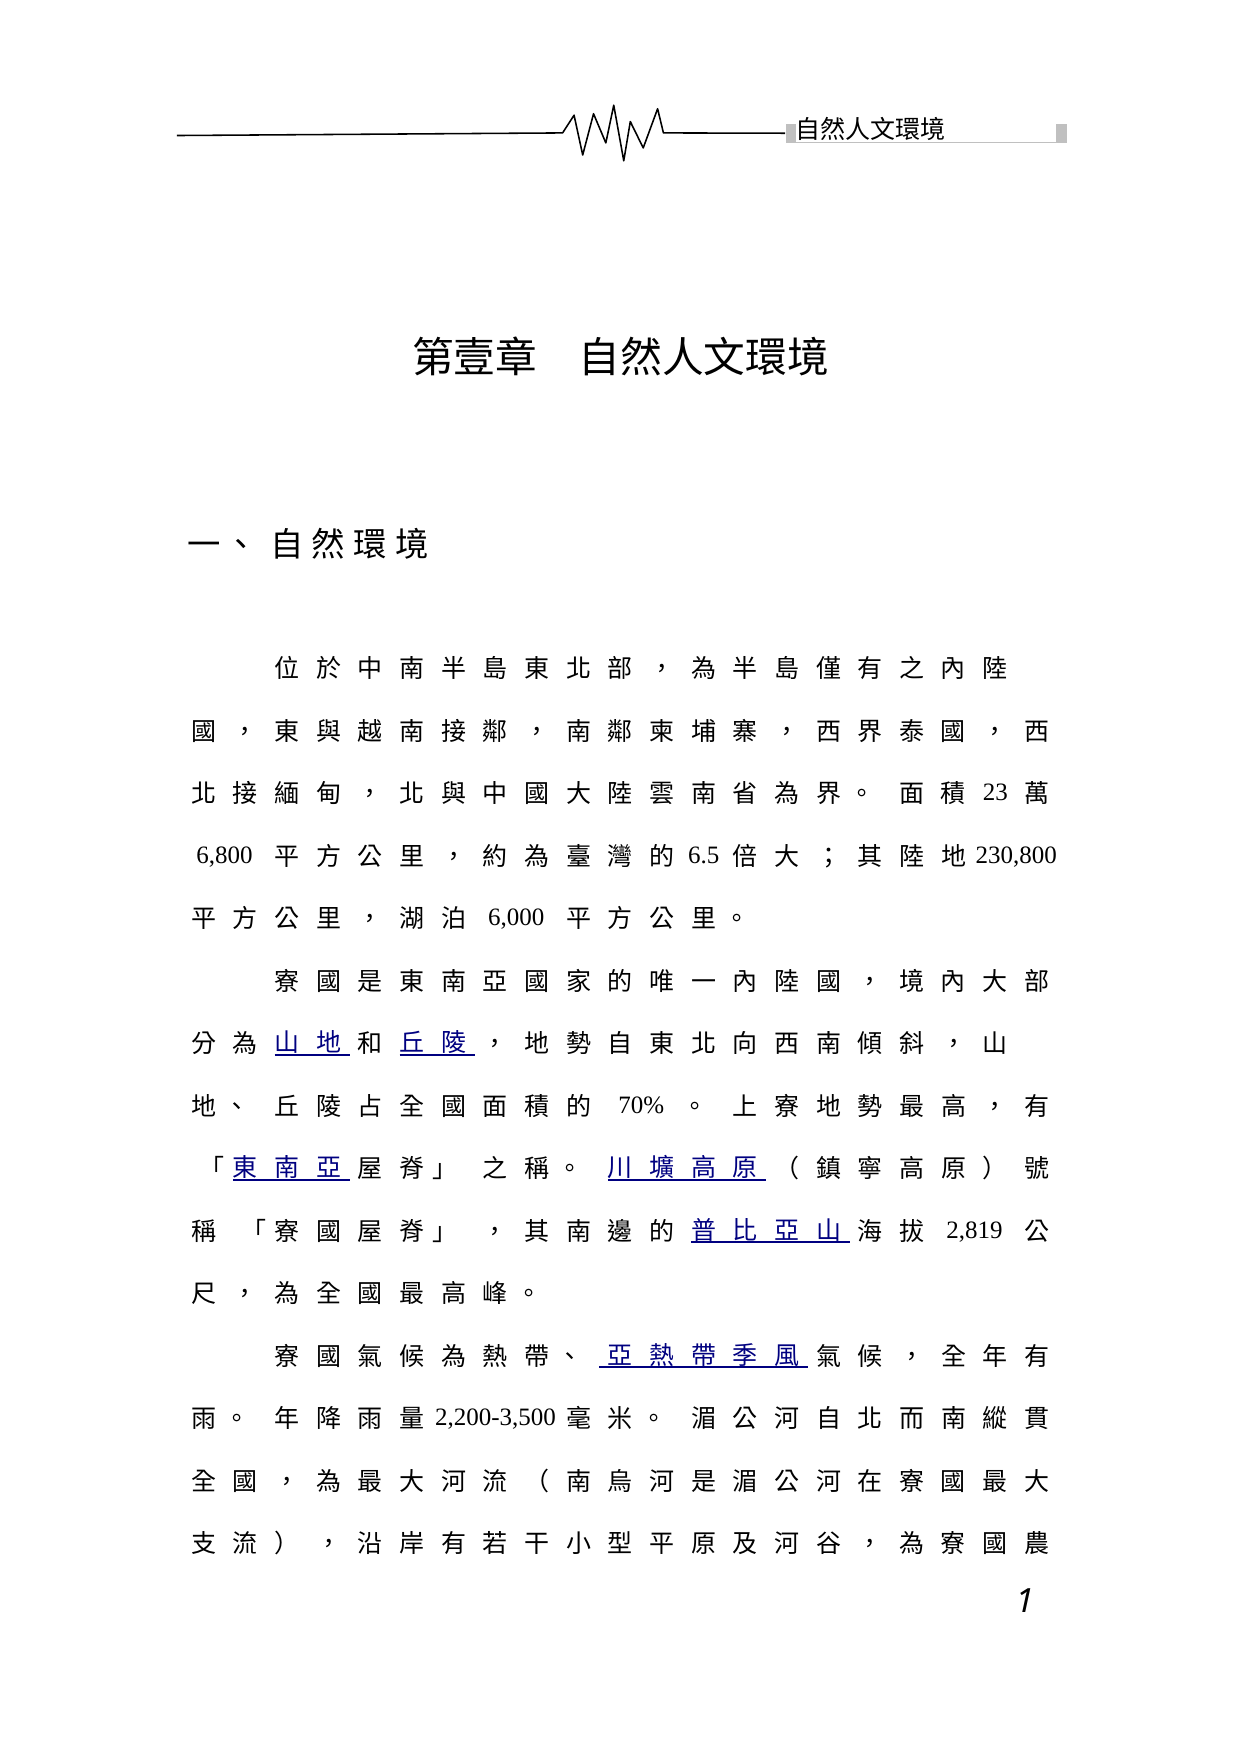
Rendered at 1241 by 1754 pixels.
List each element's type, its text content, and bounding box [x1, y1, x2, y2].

text 位於中南半島東北部，為半島僅有之內陸國，東與越南接鄰，南鄰柬埔寨，西界泰國，西北接緬甸，北與中國大陸雲南省為界。面積23萬6,800平方公里，約為臺灣的6.5倍大；其陸地230,800平方公里，湖泊6,000平方公里。 [183, 625, 1058, 938]
text 一、自然環境 [183, 500, 1058, 563]
text 第壹章 自然人文環境 [183, 313, 1058, 375]
text 寮國是東南亞國家的唯一內陸國，境內大部分為山地和丘陵，地勢自東北向西南傾斜，山地、丘陵占全國面積的70%。上寮地勢最高，有「東南亞屋脊」之稱。川壙高原（鎮寧高原）號稱「寮國屋脊」，其南邊的普比亞山海拔2,819公尺，為全國最高峰。 [183, 938, 1058, 1313]
text 寮國氣候為熱帶、亞熱帶季風氣候，全年有雨。年降雨量2,200-3,500毫米。湄公河自北而南縱貫全國，為最大河流（南烏河是湄公河在寮國最大支流），沿岸有若干小型平原及河谷，為寮國農 [183, 1313, 1058, 1563]
